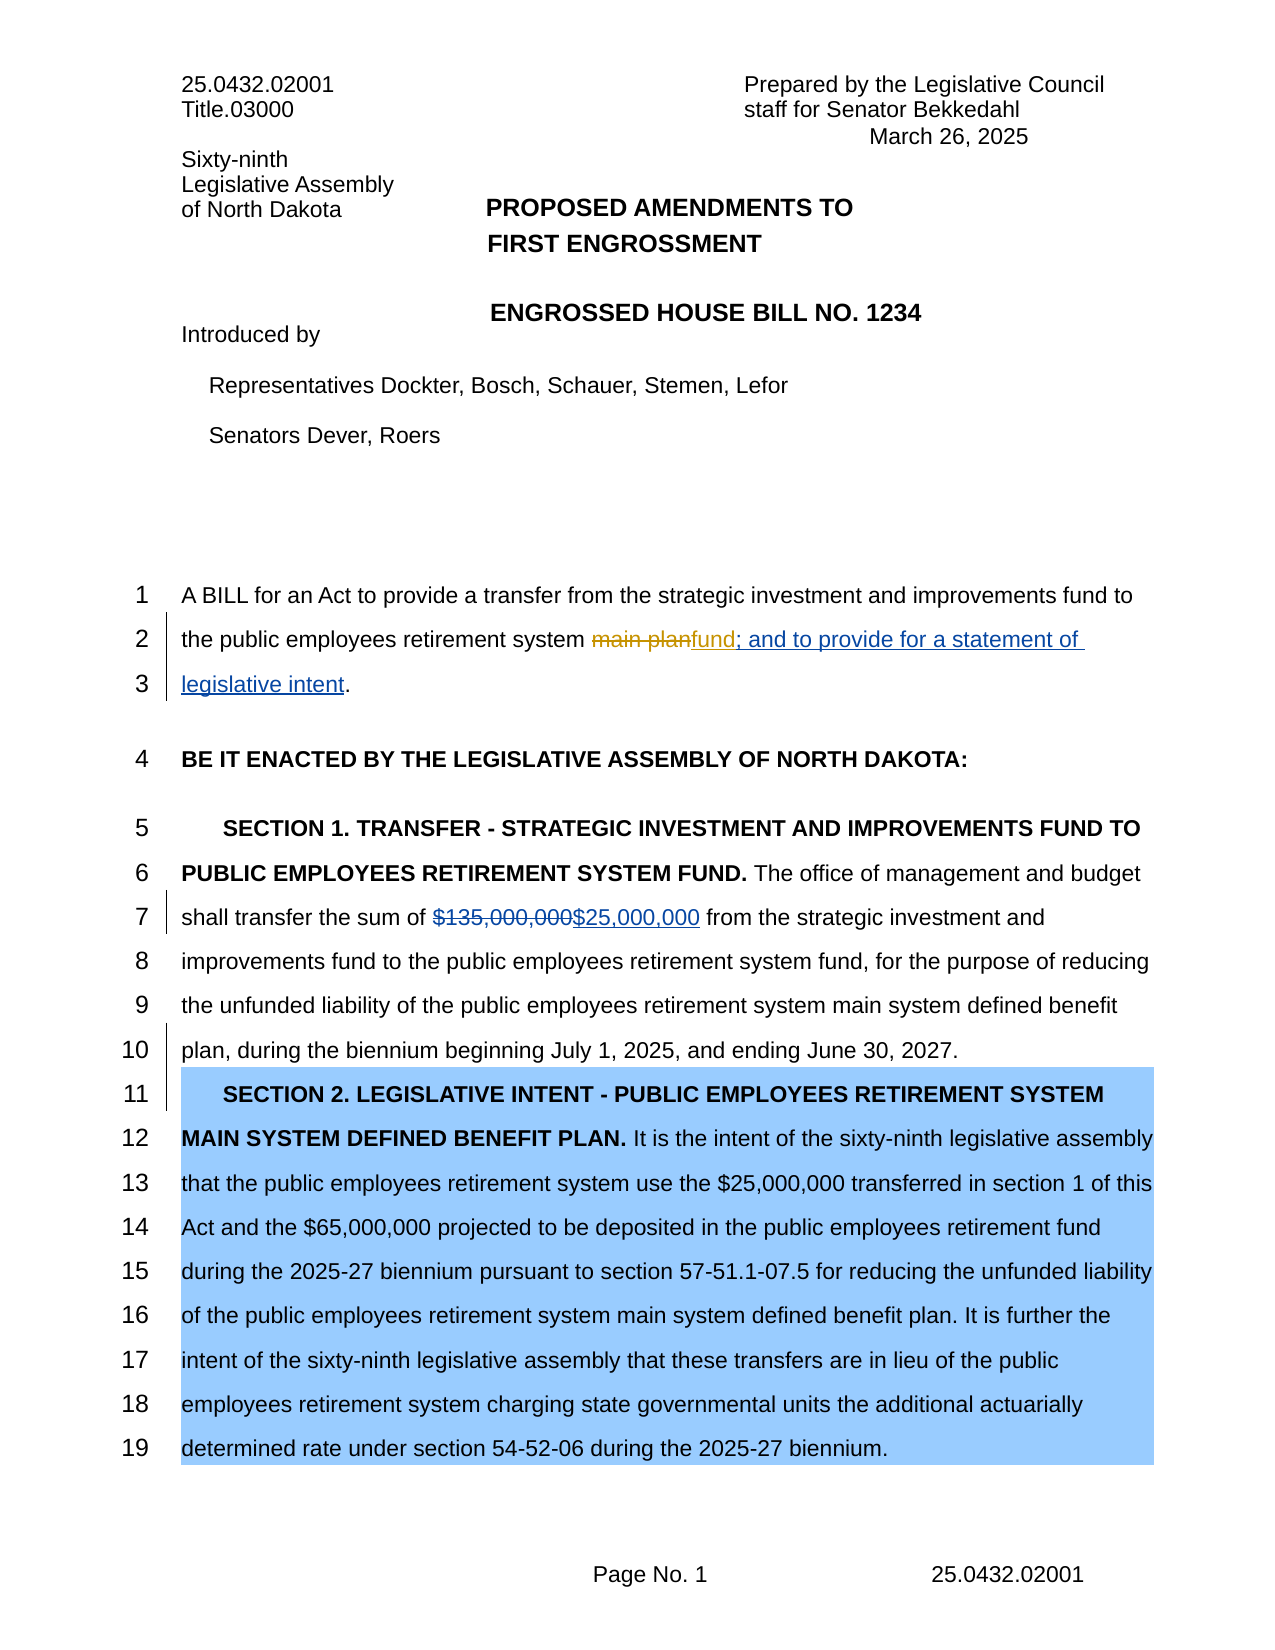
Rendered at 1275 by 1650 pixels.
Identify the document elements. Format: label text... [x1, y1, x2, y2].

text Representatives Dockter, Bosch, Schauer, Stemen, Lefor [208, 375, 1154, 398]
title ENGROSSED House BILL NO. 1234 [490, 297, 921, 326]
table_header 25.0432.02001 Title. [181, 73, 744, 123]
title PROPOSED AMENDMENTS TO [486, 192, 872, 221]
text SECTION 1. TRANSFER - STRATEGIC INVESTMENT AND IMPROVEMENTS FUND TO PUBLIC EMPLOYEES RETIREMENT SYSTEM FUND. The office of management and budget shall transfer the sum of $25,000,000 from the strategic investment and improvements fund to the public employees retirement system fund, for the purpose of reducing the unfunded liability of the public employees retirement system main system defined benefit plan, during the biennium beginning July 1, 2025, and ending June 30, 2027. [181, 801, 1154, 1067]
table_cell March 26, 2025 [744, 123, 1153, 173]
text BE IT ENACTED BY THE LEGISLATIVE ASSEMBLY OF NORTH DAKOTA: [181, 732, 1154, 776]
text Introduced by [181, 323, 1154, 348]
text Legislative Assembly [181, 173, 1154, 198]
title FIRST ENGROSSMENT [487, 231, 762, 258]
text Senators Dever, Roers [208, 425, 1154, 448]
table_header Prepared by the Legislative Council staff for Senator Bekkedahl [744, 73, 1153, 123]
table_cell Sixty-ninth [181, 123, 744, 173]
text of North Dakota [181, 198, 1154, 223]
text SECTION 2. LEGISLATIVE INTENT - PUBLIC EMPLOYEES RETIREMENT SYSTEM MAIN SYSTEM DEFINED BENEFIT PLAN. It is the intent of the sixty‑ninth legislative assembly that the public employees retirement system use the $25,000,000 transferred in section 1 of this Act and the $65,000,000 projected to be deposited in the public employees retirement fund during the 2025‑27 biennium pursuant to section 57‑51.1‑07.5 for reducing the unfunded liability of the public employees retirement system main system defined benefit plan. It is further the intent of the sixty-ninth legislative assembly that these transfers are in lieu of the public employees retirement system charging state governmental units the additional actuarially determined rate under section 54‑52‑06 during the 2025‑27 biennium. [181, 1067, 1154, 1465]
title A BILL for an Act to provide a transfer from the strategic investment and improvements fund to the public employees retirement system fund; and to provide for a statement of legislative intent. [181, 568, 1154, 701]
